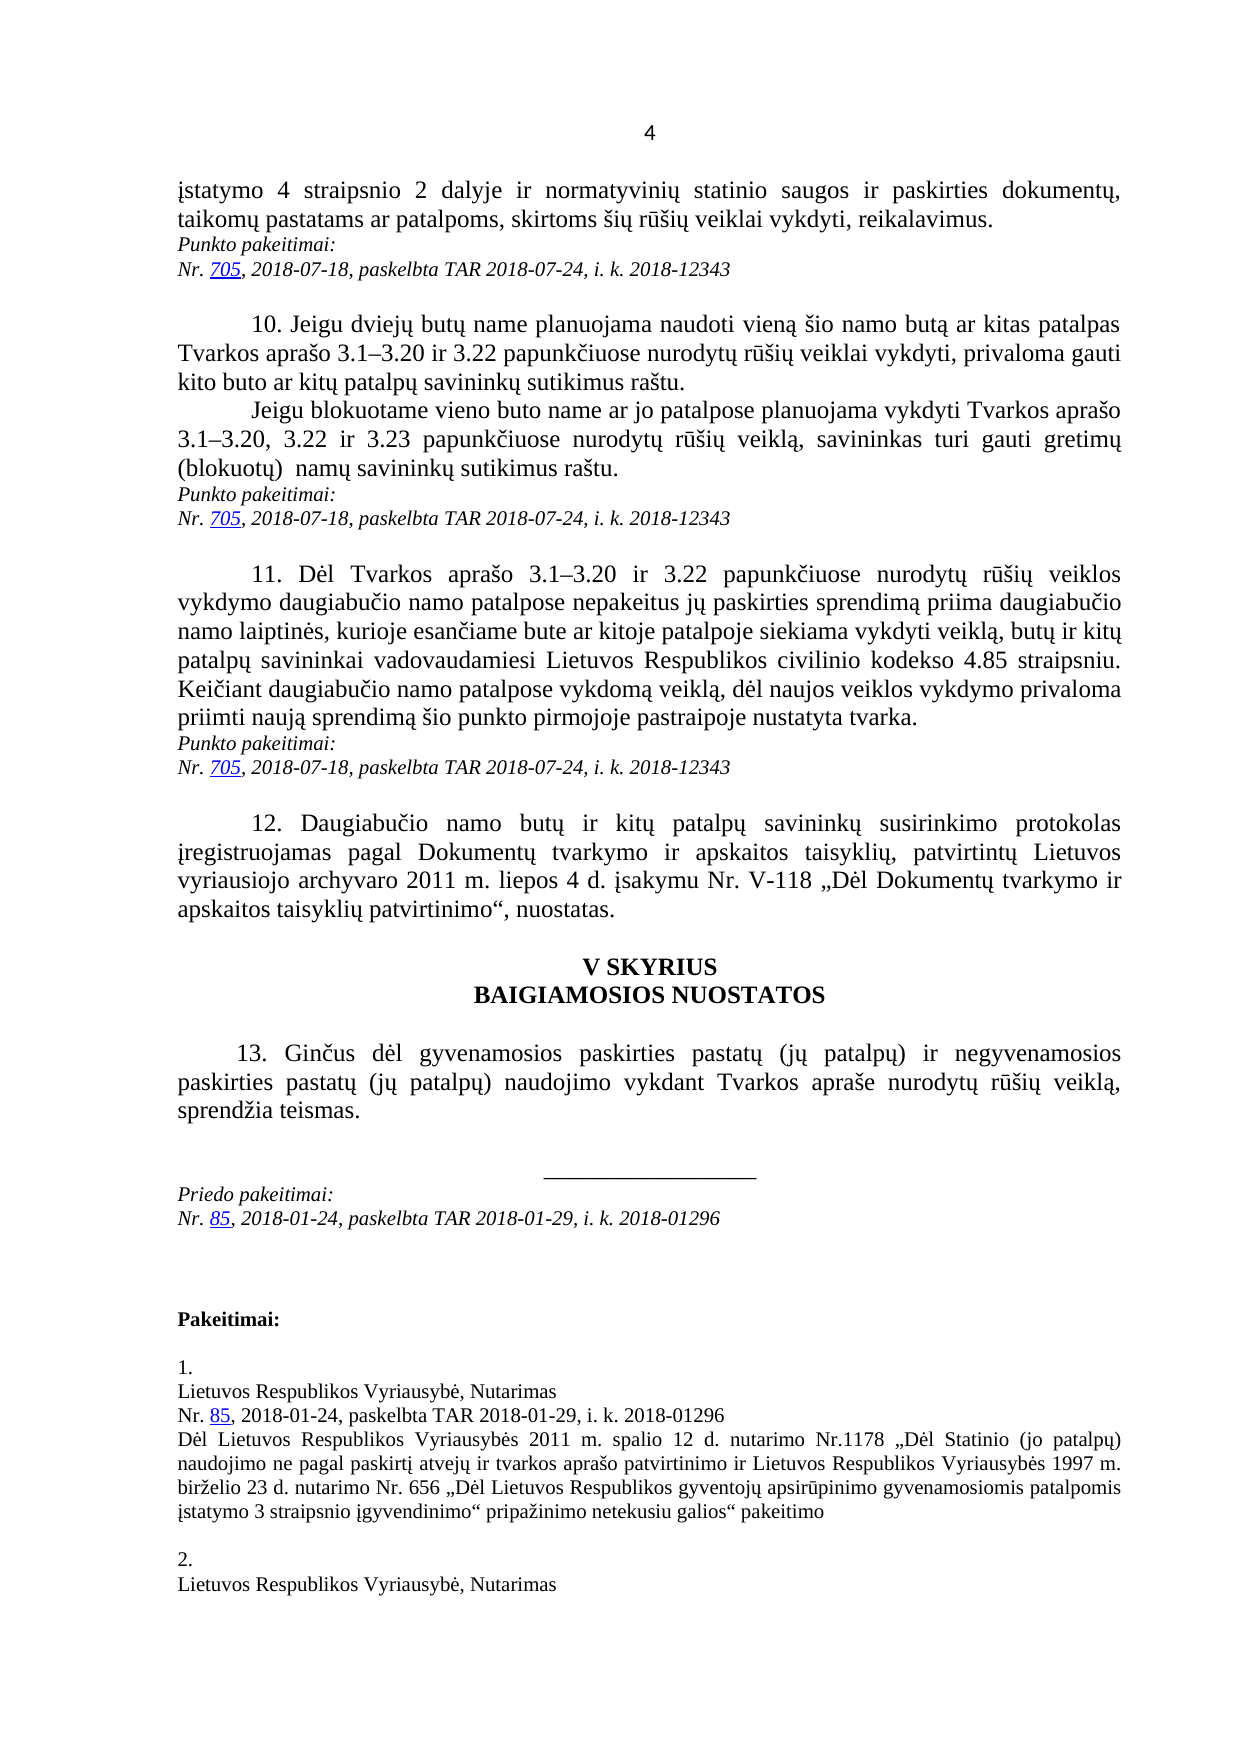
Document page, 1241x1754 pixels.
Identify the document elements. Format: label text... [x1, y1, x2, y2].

text 12. Daugiabučio namo butų ir kitų patalpų savininkų susirinkimo protokolas įregistruojamas pagal Dokumentų tvarkymo ir apskaitos taisyklių, patvirtintų Lietuvos vyriausiojo archyvaro 2011 m. liepos 4 d. įsakymu Nr. V-118 „Dėl Dokumentų tvarkymo ir apskaitos taisyklių patvirtinimo“, nuostatas. [177, 808, 1122, 923]
text Lietuvos Respublikos Vyriausybė, Nutarimas [177, 1379, 1122, 1403]
text Punkto pakeitimai: [177, 482, 1122, 506]
text Lietuvos Respublikos Vyriausybė, Nutarimas [177, 1571, 1122, 1596]
text Nr. 85, 2018-01-24, paskelbta TAR 2018-01-29, i. k. 2018-01296 [177, 1403, 1122, 1427]
text Dėl Lietuvos Respublikos Vyriausybės 2011 m. spalio 12 d. nutarimo Nr.1178 „Dėl Statinio (jo patalpų) naudojimo ne pagal paskirtį atvejų ir tvarkos aprašo patvirtinimo ir Lietuvos Respublikos Vyriausybės 1997 m. birželio 23 d. nutarimo Nr. 656 „Dėl Lietuvos Respublikos gyventojų apsirūpinimo gyvenamosiomis patalpomis įstatymo 3 straipsnio įgyvendinimo“ pripažinimo netekusiu galios“ pakeitimo [177, 1427, 1122, 1523]
text 13. Ginčus dėl gyvenamosios paskirties pastatų (jų patalpų) ir negyvenamosios paskirties pastatų (jų patalpų) naudojimo vykdant Tvarkos apraše nurodytų rūšių veiklą, sprendžia teismas. [177, 1038, 1122, 1124]
text įstatymo 4 straipsnio 2 dalyje ir normatyvinių statinio saugos ir paskirties dokumentų, taikomų pastatams ar patalpoms, skirtoms šių rūšių veiklai vykdyti, reikalavimus. [177, 175, 1122, 232]
text Jeigu blokuotame vieno buto name ar jo patalpose planuojama vykdyti Tvarkos aprašo 3.1–3.20, 3.22 ir 3.23 papunkčiuose nurodytų rūšių veiklą, savininkas turi gauti gretimų (blokuotų) namų savininkų sutikimus raštu. [177, 396, 1122, 482]
text BAIGIAMOSIOS NUOSTATOS [177, 981, 1122, 1009]
text Punkto pakeitimai: [177, 232, 1122, 256]
text Nr. 85, 2018-01-24, paskelbta TAR 2018-01-29, i. k. 2018-01296 [177, 1206, 1122, 1230]
text 10. Jeigu dviejų butų name planuojama naudoti vieną šio namo butą ar kitas patalpas Tvarkos aprašo 3.1–3.20 ir 3.22 papunkčiuose nurodytų rūšių veiklai vykdyti, privaloma gauti kito buto ar kitų patalpų savininkų sutikimus raštu. [177, 309, 1122, 396]
text Punkto pakeitimai: [177, 731, 1122, 755]
text 11. Dėl Tvarkos aprašo 3.1–3.20 ir 3.22 papunkčiuose nurodytų rūšių veiklos vykdymo daugiabučio namo patalpose nepakeitus jų paskirties sprendimą priima daugiabučio namo laiptinės, kurioje esančiame bute ar kitoje patalpoje siekiama vykdyti veiklą, butų ir kitų patalpų savininkai vadovaudamiesi Lietuvos Respublikos civilinio kodekso 4.85 straipsniu. Keičiant daugiabučio namo patalpose vykdomą veiklą, dėl naujos veiklos vykdymo privaloma priimti naują sprendimą šio punkto pirmojoje pastraipoje nustatyta tvarka. [177, 559, 1122, 731]
text Nr. 705, 2018-07-18, paskelbta TAR 2018-07-24, i. k. 2018-12343 [177, 755, 1122, 779]
text Nr. 705, 2018-07-18, paskelbta TAR 2018-07-24, i. k. 2018-12343 [177, 506, 1122, 530]
text 1. [177, 1355, 1122, 1379]
text _________________ [177, 1153, 1122, 1182]
text 2. [177, 1547, 1122, 1571]
text Priedo pakeitimai: [177, 1182, 1122, 1206]
text Pakeitimai: [177, 1307, 1122, 1331]
text v SKYRIUS [177, 952, 1122, 981]
text Nr. 705, 2018-07-18, paskelbta TAR 2018-07-24, i. k. 2018-12343 [177, 256, 1122, 281]
